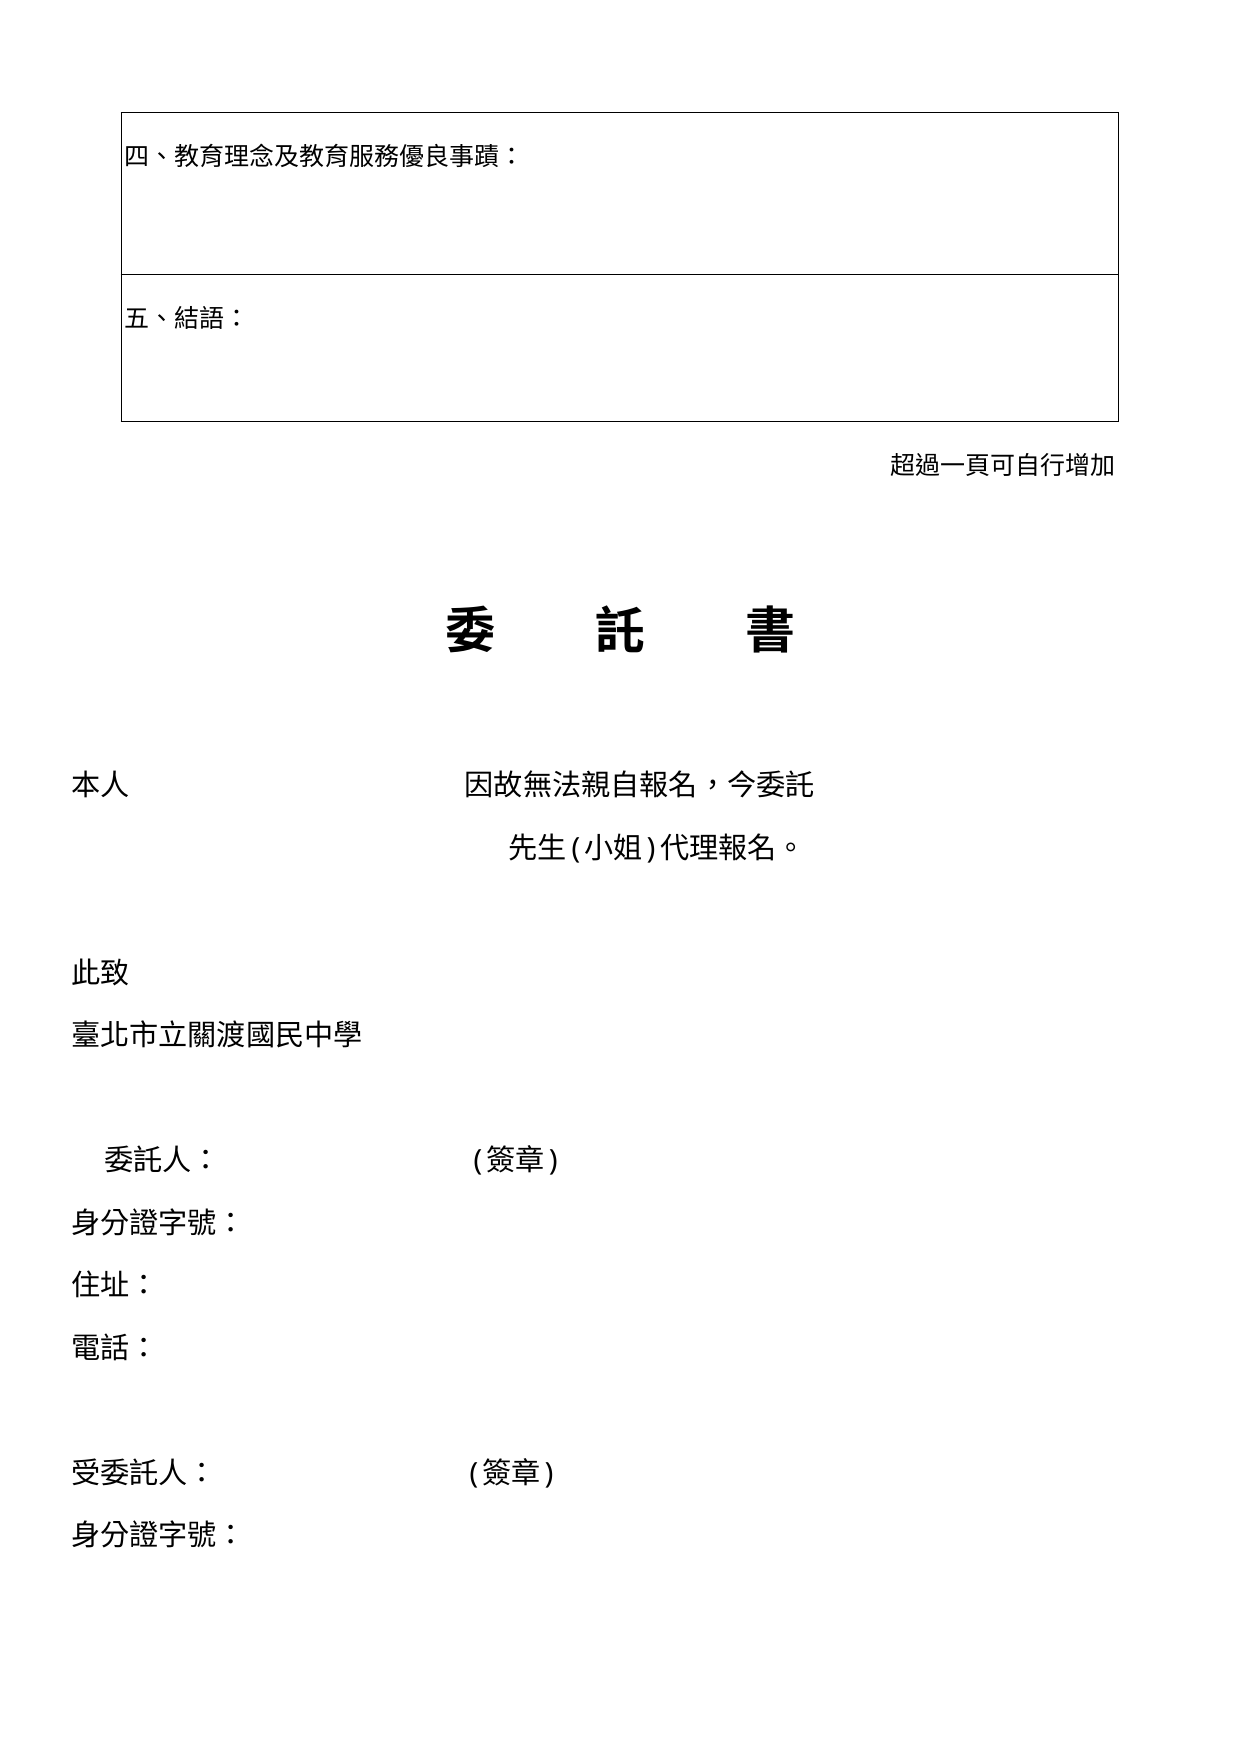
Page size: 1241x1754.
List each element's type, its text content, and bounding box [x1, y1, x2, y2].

table_cell 五、結語： [122, 275, 1118, 421]
text 身分證字號： [71, 1491, 1169, 1554]
text 委託人： (簽章) [104, 1116, 1169, 1179]
text 臺北市立關渡國民中學 [71, 991, 1169, 1054]
text 身分證字號： [71, 1179, 1169, 1241]
text 此致 [71, 929, 1169, 991]
text 本人 因故無法親自報名，今委託 [71, 741, 1169, 804]
table_cell 超過一頁可自行增加 [121, 422, 1118, 554]
table_cell 四、教育理念及教育服務優良事蹟： [122, 113, 1118, 274]
text 電話： [71, 1304, 1169, 1366]
text 先生(小姐)代理報名。 [71, 804, 1169, 866]
text 住址： [71, 1241, 1169, 1304]
text 受委託人： (簽章) [71, 1429, 1169, 1491]
text 委 託 書 [71, 554, 1169, 679]
